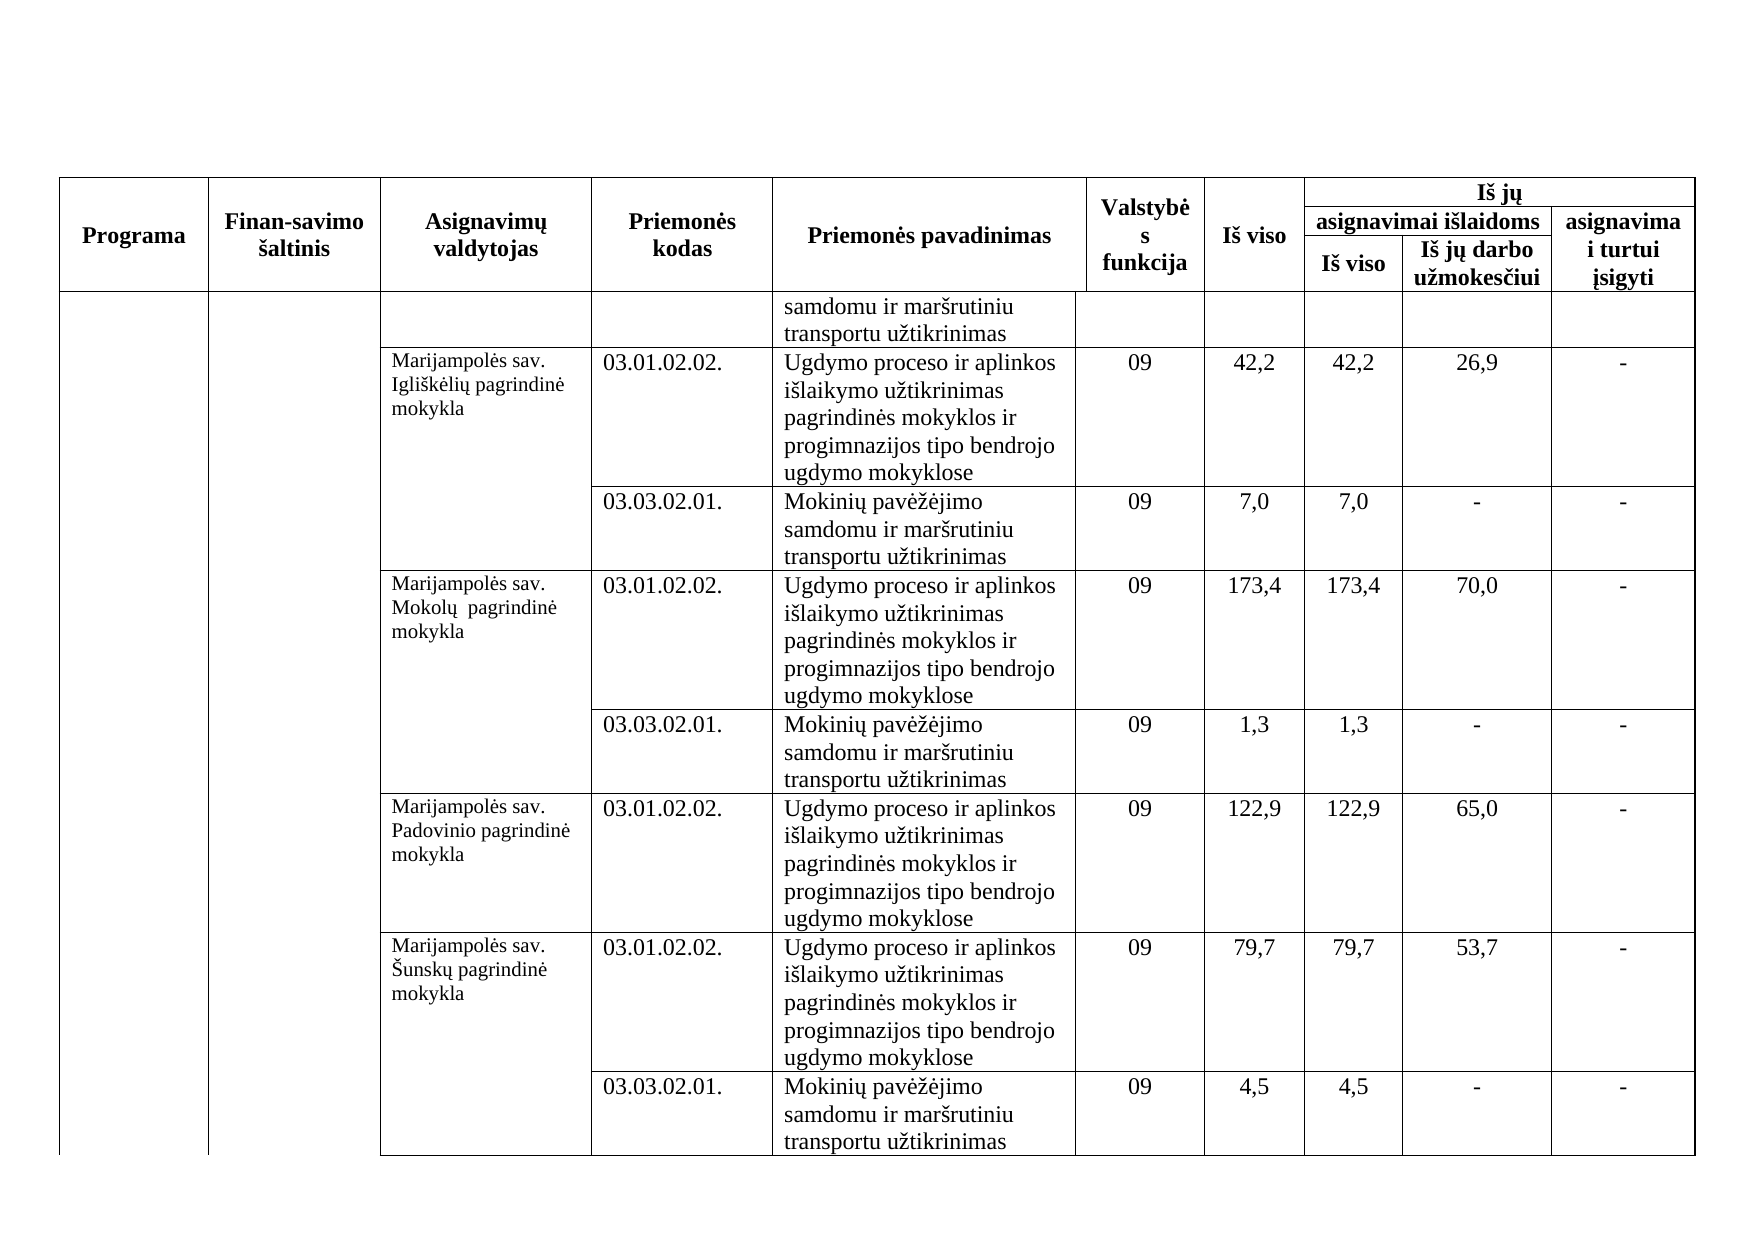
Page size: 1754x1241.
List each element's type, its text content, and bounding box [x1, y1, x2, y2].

table_header Asignavimų valdytojas [381, 178, 591, 291]
table_cell Ugdymo proceso ir aplinkos išlaikymo užtikrinimas pagrindinės mokyklos ir progimnazijos tipo bendrojo ugdymo mokyklose [773, 933, 1075, 1071]
table_cell Marijampolės sav. Mokolų pagrindinė mokykla [381, 571, 591, 709]
table_cell - [1552, 487, 1694, 570]
table_cell Mokinių pavėžėjimo samdomu ir maršrutiniu transportu užtikrinimas [773, 487, 1075, 570]
table_cell - [1552, 1072, 1694, 1155]
table_cell [209, 347, 380, 486]
table_cell Mokinių pavėžėjimo samdomu ir maršrutiniu transportu užtikrinimas [773, 710, 1075, 793]
table_cell 09 [1076, 1072, 1204, 1155]
table_header Priemonės kodas [592, 178, 772, 291]
table_header Finan-savimo šaltinis [209, 178, 380, 291]
table_cell 09 [1076, 571, 1204, 709]
table_cell 70,0 [1403, 571, 1551, 709]
table_cell - [1403, 292, 1551, 347]
table_cell - [1552, 571, 1694, 709]
table_header Valstybės funkcija [1087, 178, 1204, 291]
table_cell [592, 292, 772, 347]
table_cell Iš jų darbo užmokesčiui [1403, 236, 1551, 291]
table_cell [60, 793, 208, 932]
table_cell [60, 570, 208, 709]
table_cell 122,9 [1305, 794, 1402, 932]
table_cell - [1552, 794, 1694, 932]
table_cell [60, 292, 208, 347]
table_cell 173,4 [1305, 571, 1402, 709]
table_cell 03.01.02.02. [592, 571, 772, 709]
table_cell 03.01.02.02. [592, 348, 772, 486]
table_cell - [1403, 487, 1551, 570]
table_cell Ugdymo proceso ir aplinkos išlaikymo užtikrinimas pagrindinės mokyklos ir progimnazijos tipo bendrojo ugdymo mokyklose [773, 794, 1075, 932]
table_header Priemonės pavadinimas [773, 178, 1086, 291]
table_cell [381, 486, 591, 570]
table_cell 122,9 [1205, 794, 1304, 932]
table_cell 7,0 [1205, 487, 1304, 570]
table_cell Mokinių pavėžėjimo samdomu ir maršrutiniu transportu užtikrinimas [773, 1072, 1075, 1155]
table_cell Ugdymo proceso ir aplinkos išlaikymo užtikrinimas pagrindinės mokyklos ir progimnazijos tipo bendrojo ugdymo mokyklose [773, 348, 1075, 486]
table_cell [209, 709, 380, 793]
table_cell [60, 486, 208, 570]
table_cell 03.01.02.02. [592, 794, 772, 932]
table_cell - [1552, 933, 1694, 1071]
table_cell - [1552, 348, 1694, 486]
table_cell [381, 292, 591, 347]
table_cell [60, 1071, 208, 1155]
table_cell 09 [1076, 794, 1204, 932]
table_cell 42,2 [1205, 348, 1304, 486]
table_cell Marijampolės sav. Šunskų pagrindinė mokykla [381, 933, 591, 1071]
table_cell samdomu ir maršrutiniu transportu užtikrinimas [773, 292, 1075, 347]
table_cell 53,7 [1403, 933, 1551, 1071]
table_header Iš jų [1305, 178, 1694, 206]
table_cell Ugdymo proceso ir aplinkos išlaikymo užtikrinimas pagrindinės mokyklos ir progimnazijos tipo bendrojo ugdymo mokyklose [773, 571, 1075, 709]
table_cell - [1403, 710, 1551, 793]
table_cell [209, 793, 380, 932]
table_cell 09 [1076, 348, 1204, 486]
table_cell 65,0 [1403, 794, 1551, 932]
table_cell 173,4 [1205, 571, 1304, 709]
table_cell Marijampolės sav. Padovinio pagrindinė mokykla [381, 794, 591, 932]
table_header Programa [60, 178, 208, 291]
table_cell 09 [1076, 710, 1204, 793]
table_cell [60, 347, 208, 486]
table_cell [209, 486, 380, 570]
table_cell [60, 932, 208, 1071]
table_cell 03.01.02.02. [592, 933, 772, 1071]
table_header Iš viso [1205, 178, 1304, 291]
table_cell [1205, 292, 1304, 347]
table_cell Iš viso [1305, 236, 1402, 291]
table_cell 4,5 [1305, 1072, 1402, 1155]
table_cell 7,0 [1305, 487, 1402, 570]
table_cell 03.03.02.01. [592, 710, 772, 793]
table_cell - [1552, 710, 1694, 793]
table_cell [1076, 292, 1204, 347]
table_cell 26,9 [1403, 348, 1551, 486]
table_cell 09 [1076, 487, 1204, 570]
table_cell 03.03.02.01. [592, 1072, 772, 1155]
table_cell 79,7 [1205, 933, 1304, 1071]
table_cell - [1403, 1072, 1551, 1155]
table_cell 03.03.02.01. [592, 487, 772, 570]
table_cell [209, 1071, 380, 1155]
table_cell 4,5 [1205, 1072, 1304, 1155]
table_cell [60, 709, 208, 793]
table_cell 09 [1076, 933, 1204, 1071]
table_cell [209, 292, 380, 347]
table_cell [1305, 292, 1402, 347]
table_cell [381, 1071, 591, 1155]
table_cell 1,3 [1305, 710, 1402, 793]
table_cell Marijampolės sav. Igliškėlių pagrindinė mokykla [381, 348, 591, 486]
table_cell asignavimai turtui įsigyti [1552, 207, 1694, 291]
table_cell asignavimai išlaidoms [1305, 207, 1551, 234]
table_cell [209, 570, 380, 709]
table_cell [209, 932, 380, 1071]
table_cell [381, 709, 591, 793]
table_cell 79,7 [1305, 933, 1402, 1071]
table_cell 1,3 [1205, 710, 1304, 793]
table_cell - [1552, 292, 1694, 347]
table_cell 42,2 [1305, 348, 1402, 486]
